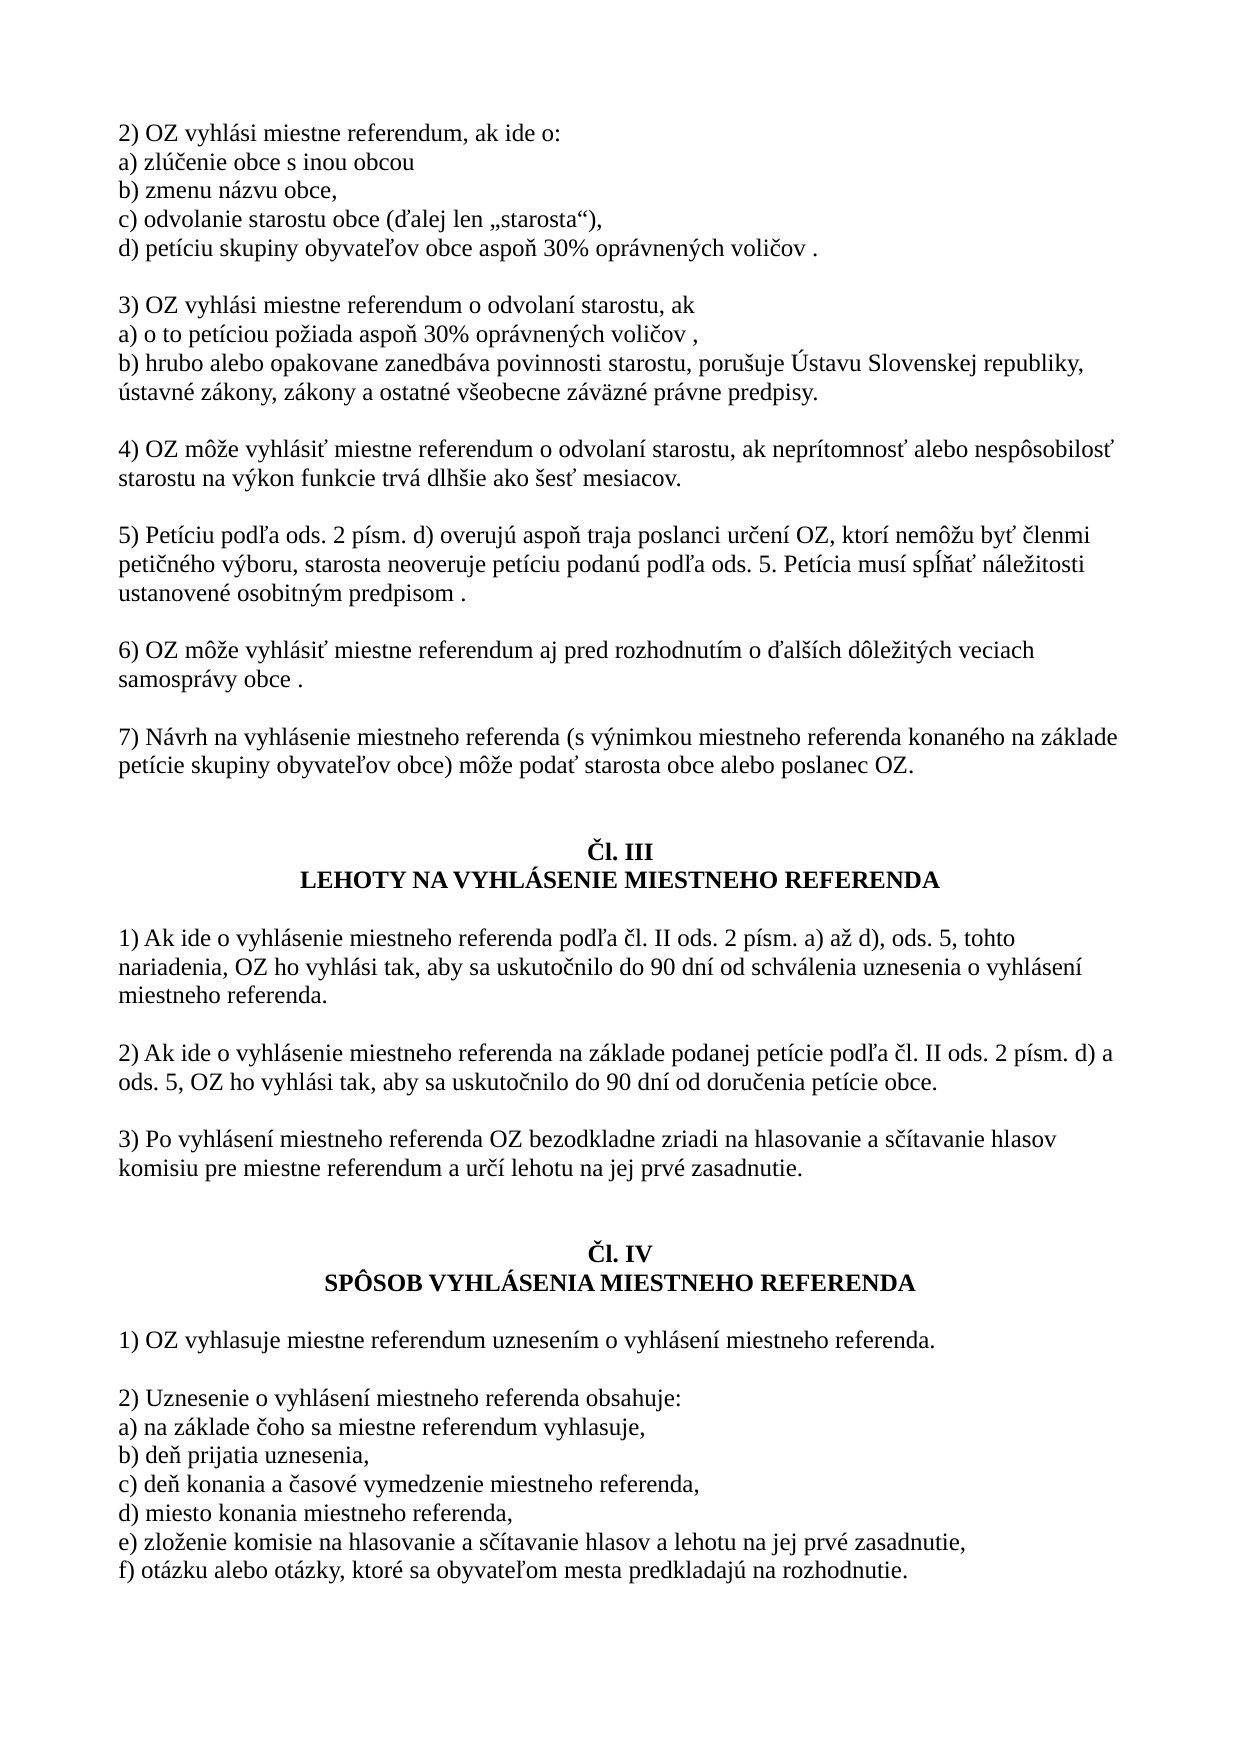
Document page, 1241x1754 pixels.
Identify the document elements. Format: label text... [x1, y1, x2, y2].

text 4) OZ môže vyhlásiť miestne referendum o odvolaní starostu, ak neprítomnosť alebo nespôsobilosť starostu na výkon funkcie trvá dlhšie ako šesť mesiacov. [118, 434, 1122, 492]
text 3) OZ vyhlási miestne referendum o odvolaní starostu, ak [118, 291, 1122, 319]
text d) petíciu skupiny obyvateľov obce aspoň 30% oprávnených voličov . [118, 233, 1122, 262]
text a) zlúčenie obce s inou obcou [118, 147, 1122, 176]
text a) na základe čoho sa miestne referendum vyhlasuje, [118, 1412, 1122, 1441]
text SPÔSOB VYHLÁSENIA MIESTNEHO REFERENDA [118, 1268, 1122, 1297]
text d) miesto konania miestneho referenda, [118, 1498, 1122, 1527]
text 1) Ak ide o vyhlásenie miestneho referenda podľa čl. II ods. 2 písm. a) až d), ods. 5, tohto nariadenia, OZ ho vyhlási tak, aby sa uskutočnilo do 90 dní od schválenia uznesenia o vyhlásení miestneho referenda. [118, 923, 1122, 1009]
text 2) Uznesenie o vyhlásení miestneho referenda obsahuje: [118, 1383, 1122, 1412]
text 7) Návrh na vyhlásenie miestneho referenda (s výnimkou miestneho referenda konaného na základe petície skupiny obyvateľov obce) môže podať starosta obce alebo poslanec OZ. [118, 722, 1122, 779]
text a) o to petíciou požiada aspoň 30% oprávnených voličov , [118, 319, 1122, 348]
text LEHOTY NA VYHLÁSENIE MIESTNEHO REFERENDA [118, 866, 1122, 894]
text c) deň konania a časové vymedzenie miestneho referenda, [118, 1469, 1122, 1498]
text b) zmenu názvu obce, [118, 176, 1122, 204]
text 2) OZ vyhlási miestne referendum, ak ide o: [118, 118, 1122, 147]
text b) deň prijatia uznesenia, [118, 1441, 1122, 1469]
text 1) OZ vyhlasuje miestne referendum uznesením o vyhlásení miestneho referenda. [118, 1326, 1122, 1354]
text 2) Ak ide o vyhlásenie miestneho referenda na základe podanej petície podľa čl. II ods. 2 písm. d) a ods. 5, OZ ho vyhlási tak, aby sa uskutočnilo do 90 dní od doručenia petície obce. [118, 1038, 1122, 1096]
text Čl. III [118, 837, 1122, 866]
text Čl. IV [118, 1239, 1122, 1268]
text 3) Po vyhlásení miestneho referenda OZ bezodkladne zriadi na hlasovanie a sčítavanie hlasov komisiu pre miestne referendum a určí lehotu na jej prvé zasadnutie. [118, 1124, 1122, 1182]
text c) odvolanie starostu obce (ďalej len „starosta“), [118, 204, 1122, 233]
text f) otázku alebo otázky, ktoré sa obyvateľom mesta predkladajú na rozhodnutie. [118, 1556, 1122, 1584]
text e) zloženie komisie na hlasovanie a sčítavanie hlasov a lehotu na jej prvé zasadnutie, [118, 1527, 1122, 1556]
text 6) OZ môže vyhlásiť miestne referendum aj pred rozhodnutím o ďalších dôležitých veciach samosprávy obce . [118, 636, 1122, 693]
text b) hrubo alebo opakovane zanedbáva povinnosti starostu, porušuje Ústavu Slovenskej republiky, ústavné zákony, zákony a ostatné všeobecne záväzné právne predpisy. [118, 348, 1122, 406]
text 5) Petíciu podľa ods. 2 písm. d) overujú aspoň traja poslanci určení OZ, ktorí nemôžu byť členmi petičného výboru, starosta neoveruje petíciu podanú podľa ods. 5. Petícia musí spĺňať náležitosti ustanovené osobitným predpisom . [118, 521, 1122, 607]
